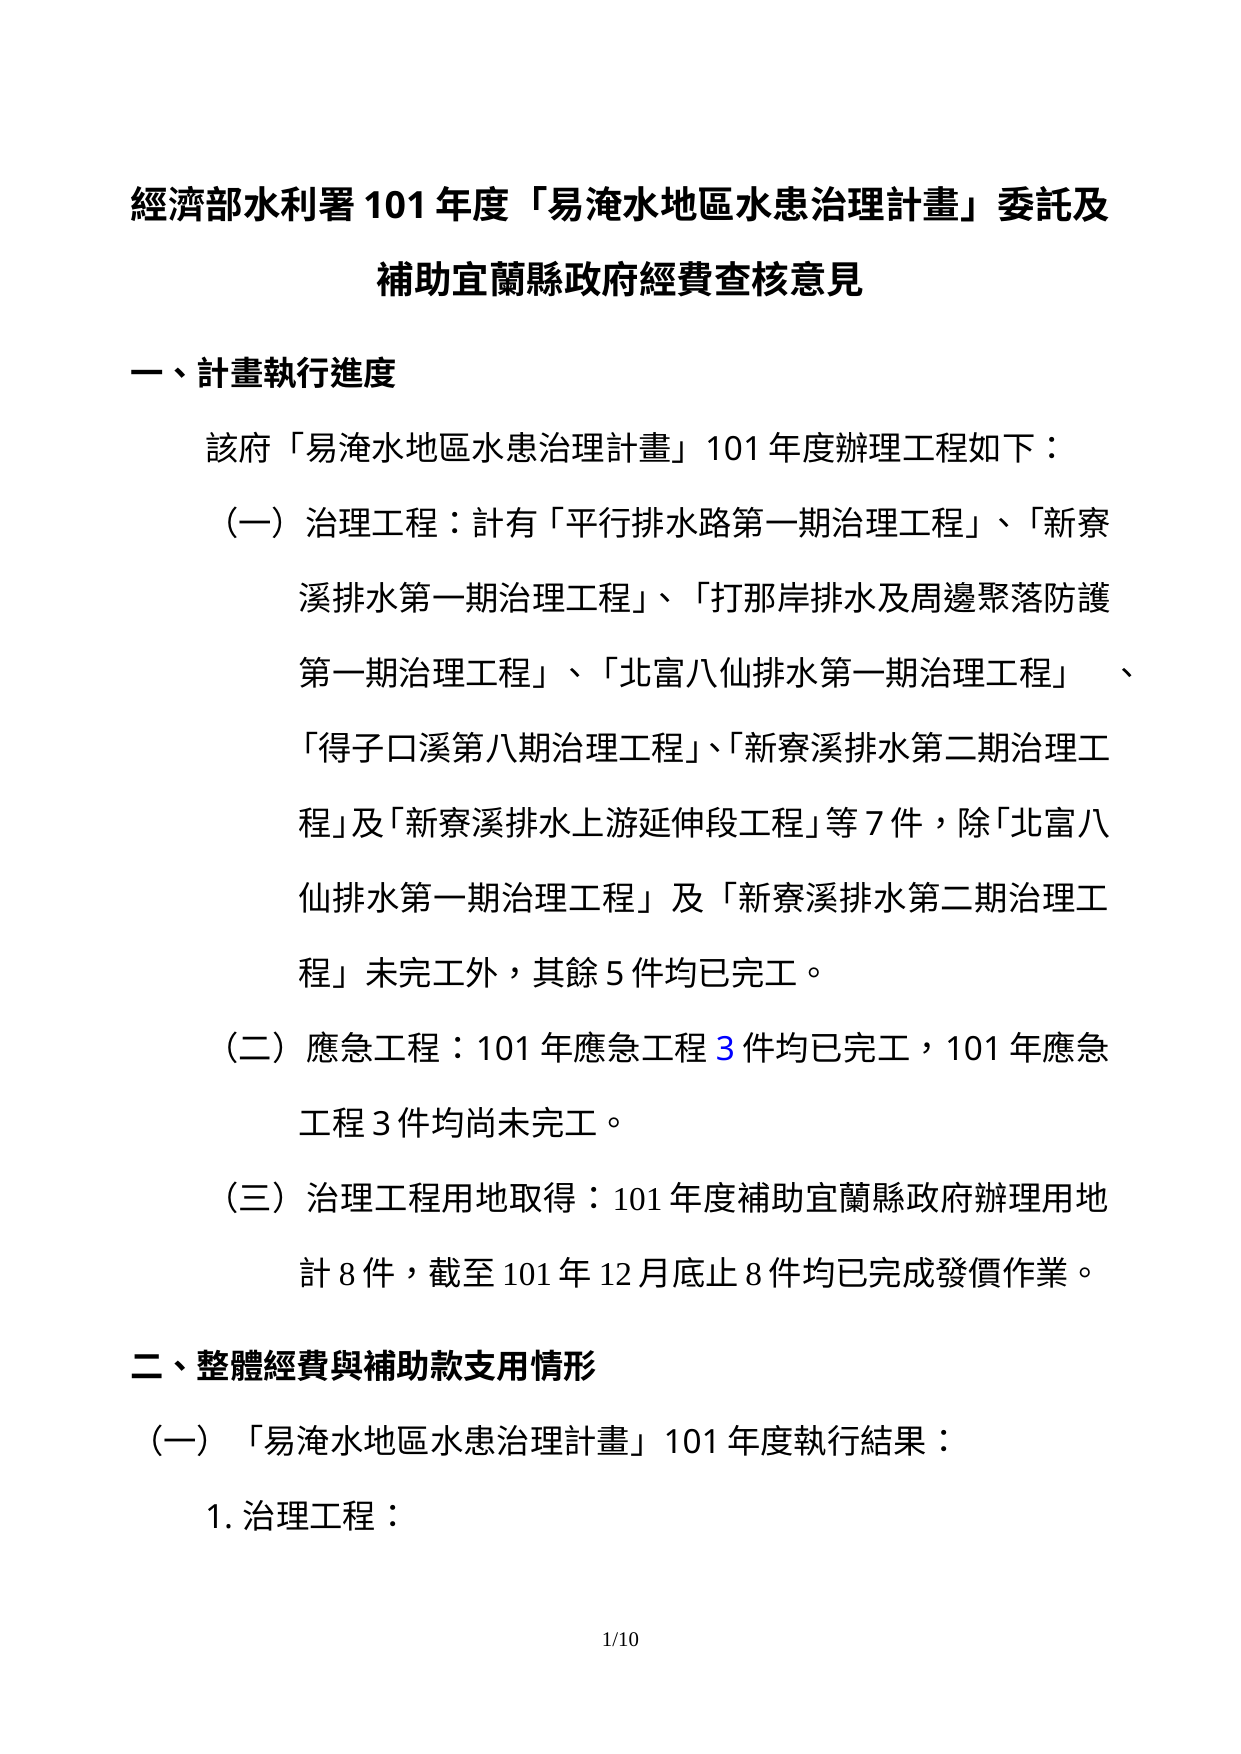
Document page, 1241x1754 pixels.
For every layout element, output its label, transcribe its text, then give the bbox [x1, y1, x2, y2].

subtitle 二、整體經費與補助款支用情形 [130, 1327, 1110, 1402]
subtitle 一、計畫執行進度 [130, 333, 1110, 408]
text 該府「易淹水地區水患治理計畫」101年度辦理工程如下： [196, 408, 1110, 483]
text 經濟部水利署101年度「易淹水地區水患治理計畫」委託及補助宜蘭縣政府經費查核意見 [130, 164, 1110, 314]
text （一）治理工程：計有「平行排水路第一期治理工程」、「新寮溪排水第一期治理工程」、「打那岸排水及周邊聚落防護第一期治理工程」、「北富八仙排水第一期治理工程」、「得子口溪第八期治理工程」、「新寮溪排水第二期治理工程」及「新寮溪排水上游延伸段工程」等7件，除「北富八仙排水第一期治理工程」及「新寮溪排水第二期治理工程」未完工外，其餘5件均已完工。 [205, 483, 1110, 1008]
text （二）應急工程：101年應急工程3件均已完工，101年應急工程3件均尚未完工。 [205, 1008, 1110, 1158]
text （三）治理工程用地取得：101年度補助宜蘭縣政府辦理用地計8件，截至101年12月底止8件均已完成發價作業。 [205, 1158, 1110, 1308]
text （一）「易淹水地區水患治理計畫」101年度執行結果： [130, 1402, 1110, 1477]
list 治理工程： [205, 1477, 1110, 1552]
